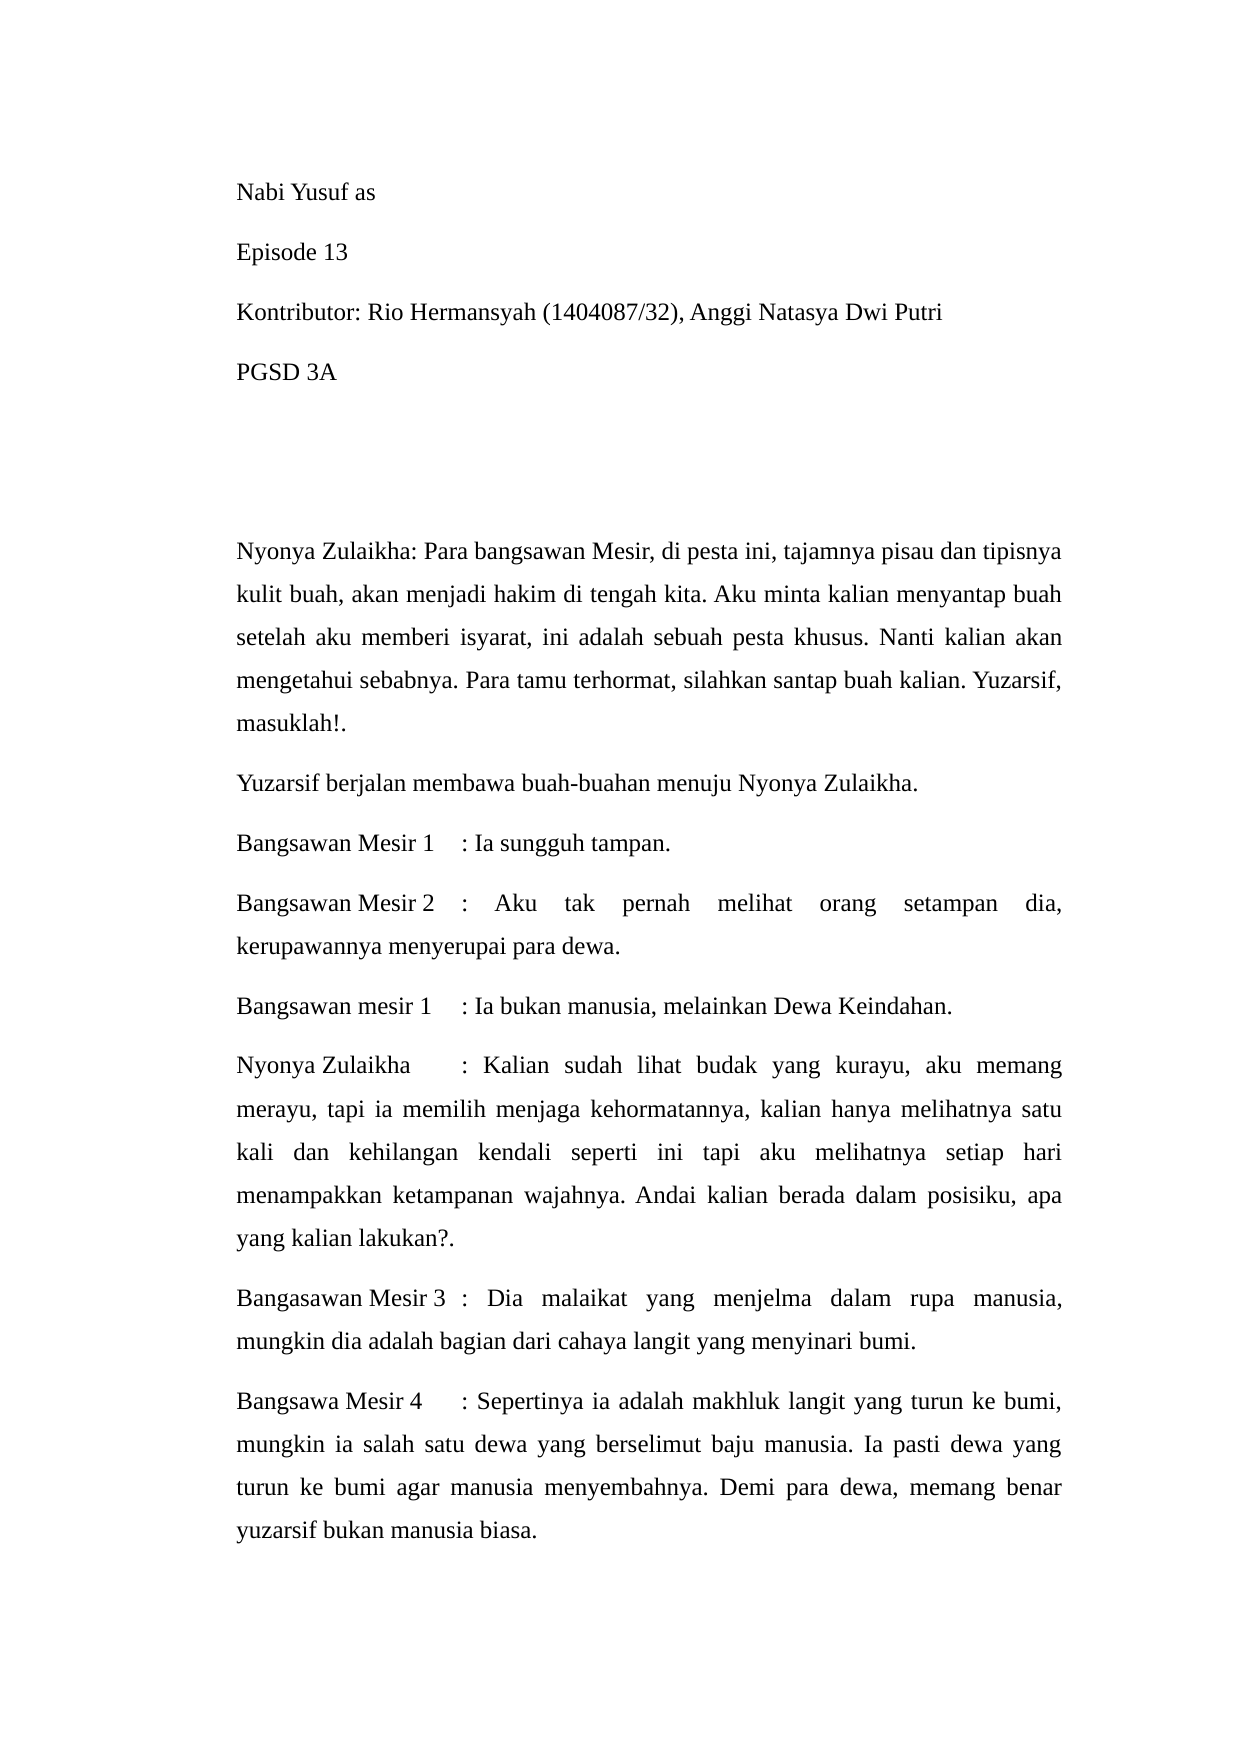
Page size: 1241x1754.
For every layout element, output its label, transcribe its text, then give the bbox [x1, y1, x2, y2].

text PGSD 3A [236, 357, 1063, 385]
text Episode 13 [236, 237, 1063, 266]
text Bangsawan mesir 1 : Ia bukan manusia, melainkan Dewa Keindahan. [236, 991, 1063, 1019]
text Yuzarsif berjalan membawa buah-buahan menuju Nyonya Zulaikha. [236, 768, 1063, 797]
text Nyonya Zulaikha: Para bangsawan Mesir, di pesta ini, tajamnya pisau dan tipisnya kulit buah, akan menjadi hakim di tengah kita. Aku minta kalian menyantap buah setelah aku memberi isyarat, ini adalah sebuah pesta khusus. Nanti kalian akan mengetahui sebabnya. Para tamu terhormat, silahkan santap buah kalian. Yuzarsif, masuklah!. [236, 536, 1063, 737]
text Bangsawan Mesir 1 : Ia sungguh tampan. [236, 828, 1063, 857]
text Bangsawa Mesir 4 : Sepertinya ia adalah makhluk langit yang turun ke bumi, mungkin ia salah satu dewa yang berselimut baju manusia. Ia pasti dewa yang turun ke bumi agar manusia menyembahnya. Demi para dewa, memang benar yuzarsif bukan manusia biasa. [236, 1386, 1063, 1544]
text Nyonya Zulaikha : Kalian sudah lihat budak yang kurayu, aku memang merayu, tapi ia memilih menjaga kehormatannya, kalian hanya melihatnya satu kali dan kehilangan kendali seperti ini tapi aku melihatnya setiap hari menampakkan ketampanan wajahnya. Andai kalian berada dalam posisiku, apa yang kalian lakukan?. [236, 1051, 1063, 1252]
text Nabi Yusuf as [236, 177, 1063, 206]
text Bangsawan Mesir 2 : Aku tak pernah melihat orang setampan dia, kerupawannya menyerupai para dewa. [236, 888, 1063, 960]
text Kontributor: Rio Hermansyah (1404087/32), Anggi Natasya Dwi Putri [236, 297, 1063, 326]
text Bangasawan Mesir 3 : Dia malaikat yang menjelma dalam rupa manusia, mungkin dia adalah bagian dari cahaya langit yang menyinari bumi. [236, 1283, 1063, 1355]
